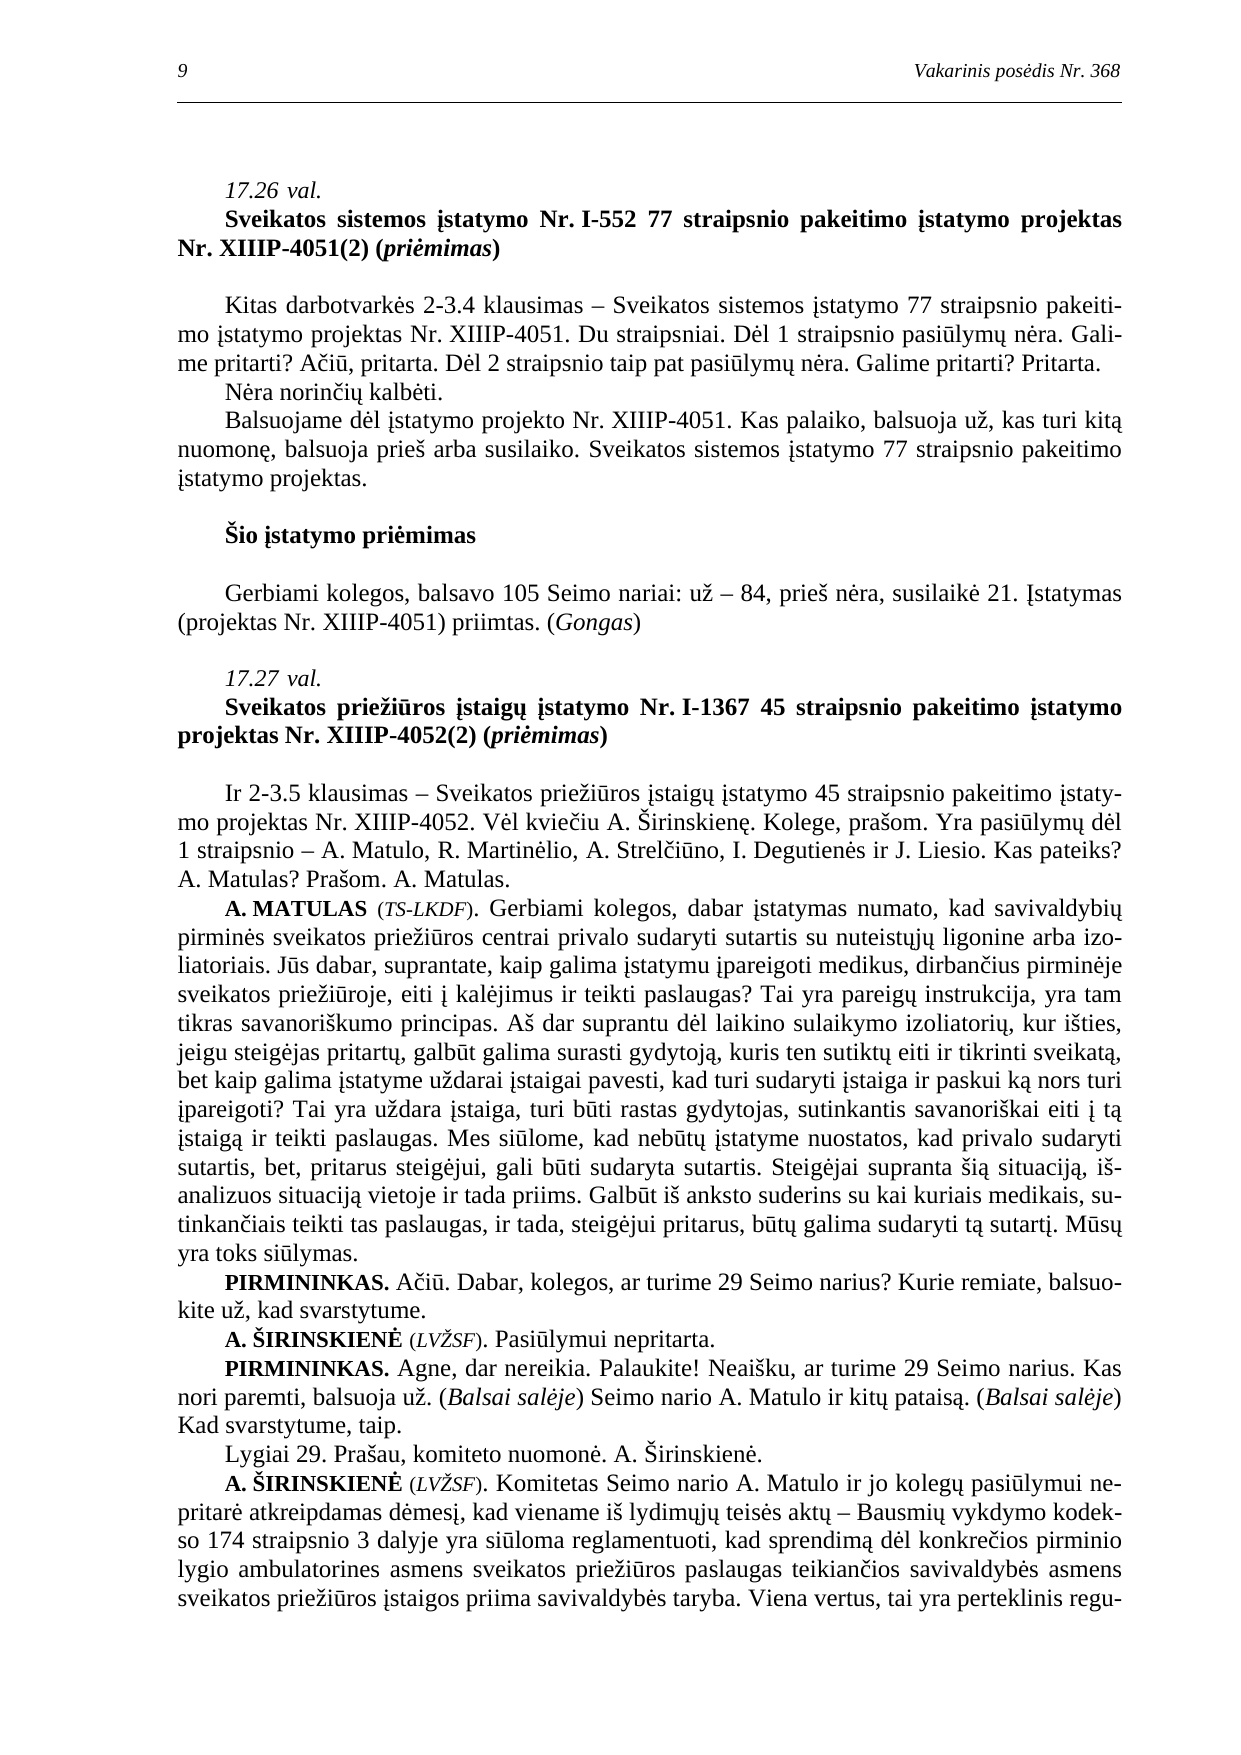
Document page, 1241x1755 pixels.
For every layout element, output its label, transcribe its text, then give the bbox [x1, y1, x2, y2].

text A. ŠIRINSKIENĖ (LVŽSF). Pa­siū­ly­mui ne­pri­tar­ta. [177, 1324, 1122, 1353]
text 17.26 val. [224, 176, 1122, 204]
text Bal­suo­ja­me dėl įsta­ty­mo pro­jek­to Nr. XIIIP-4051. Kas pa­lai­ko, bal­suo­ja už, kas tu­ri ki­tą nuo­mo­nę, bal­suo­ja prieš ar­ba su­si­lai­ko. Svei­ka­tos sis­te­mos įsta­ty­mo 77 straips­nio pa­kei­ti­mo įsta­ty­mo pro­jek­tas. [177, 405, 1122, 492]
text Svei­ka­tos prie­žiū­ros įstai­gų įsta­ty­mo Nr. I-1367 45 straips­nio pa­kei­ti­mo įsta­ty­mo pro­jek­tas Nr. XIIIP-4052(2) (pri­ėmi­mas) [177, 692, 1122, 749]
text Ger­bia­mi ko­le­gos, bal­sa­vo 105 Sei­mo na­riai: už – 84, prieš nė­ra, su­si­lai­kė 21. Įsta­ty­mas (pro­jek­tas Nr. XIIIP-4051) pri­im­tas. (Gon­gas) [177, 578, 1122, 635]
text A. ŠIRINSKIENĖ (LVŽSF). Ko­mi­te­tas Sei­mo na­rio A. Ma­tu­lo ir jo ko­le­gų pa­siū­ly­mui ne­pri­ta­rė at­kreip­da­mas dė­me­sį, kad vie­na­me iš ly­di­mų­jų tei­sės ak­tų – Baus­mių vyk­dy­mo ko­dek­so 174 straips­nio 3 da­ly­je yra siū­lo­ma reg­la­men­tuo­ti, kad spren­di­mą dėl kon­kre­čios pir­mi­nio ly­gio am­bu­la­to­ri­nes as­mens svei­ka­tos prie­žiū­ros pa­slau­gas tei­kian­čios sa­vi­val­dy­bės as­mens svei­ka­tos prie­žiū­ros įstai­gos pri­ima sa­vi­val­dy­bės ta­ry­ba. Vie­na ver­tus, tai yra per­tek­li­nis re­gu­ [177, 1468, 1122, 1612]
text PIRMININKAS. Ag­ne, dar ne­rei­kia. Pa­lau­ki­te! Ne­aiš­ku, ar tu­ri­me 29 Sei­mo na­rius. Kas no­ri pa­rem­ti, bal­suo­ja už. (Bal­sai sa­lė­je) Sei­mo na­rio A. Ma­tu­lo ir ki­tų pa­tai­są. (Bal­sai sa­lė­je) Kad svars­ty­tu­me, taip. [177, 1353, 1122, 1439]
text Šio įsta­ty­mo pri­ėmi­mas [177, 520, 1122, 549]
text Ly­giai 29. Pra­šau, ko­mi­te­to nuo­mo­nė. A. Ši­rins­kie­nė. [177, 1439, 1122, 1468]
text PIRMININKAS. Ačiū. Da­bar, ko­le­gos, ar tu­ri­me 29 Sei­mo na­rius? Ku­rie re­miate, bal­suo­kite už, kad svars­ty­tu­me. [177, 1267, 1122, 1324]
text 17.27 val. [224, 664, 1122, 692]
text Nė­ra no­rin­čių kal­bė­ti. [177, 377, 1122, 405]
text Ir 2-3.5 klau­si­mas – Svei­ka­tos prie­žiū­ros įstai­gų įsta­ty­mo 45 straips­nio pa­kei­ti­mo įsta­ty­mo pro­jek­tas Nr. XIIIP-4052. Vėl kvie­čiu A. Ši­rins­kie­nę. Ko­le­ge, pra­šom. Yra pa­siū­ly­mų dėl 1 straips­nio – A. Ma­tu­lo, R. Mar­ti­nė­lio, A. Strel­čiū­no, I. De­gu­tie­nės ir J. Lie­sio. Kas pa­teiks? A. Ma­tu­las? Pra­šom. A. Ma­tu­las. [177, 778, 1122, 893]
text A. MATULAS (TS-LKDF). Ger­bia­mi ko­le­gos, da­bar įsta­ty­mas nu­ma­to, kad sa­vi­val­dy­bių pir­mi­nės svei­ka­tos prie­žiū­ros cen­trai pri­va­lo su­da­ry­ti su­tar­tis su nu­teis­tų­jų li­go­ni­ne ar­ba izo­lia­to­riais. Jūs da­bar, su­pran­ta­te, kaip ga­li­ma įsta­ty­mu įpa­rei­go­ti me­di­kus, dir­ban­čius pir­mi­nė­je svei­ka­tos prie­žiū­ro­je, ei­ti į ka­lė­ji­mus ir teik­ti pa­slau­gas? Tai yra pa­rei­gų in­struk­ci­ja, yra tam tik­ras sa­va­no­riš­ku­mo prin­ci­pas. Aš dar su­pran­tu dėl lai­ki­no su­lai­ky­mo izo­lia­to­rių, kur iš­ties, jei­gu stei­gė­jas pri­tar­tų, gal­būt ga­li­ma su­ras­ti gy­dy­to­ją, ku­ris ten su­tik­tų ei­ti ir tik­rin­ti svei­ka­tą, bet kaip ga­li­ma įsta­ty­me už­da­rai įstai­gai pa­ves­ti, kad tu­ri su­da­ry­ti įstai­ga ir pas­kui ką nors tu­ri įpa­rei­go­ti? Tai yra už­da­ra įstai­ga, tu­ri bū­ti ras­tas gy­dy­to­jas, su­tin­kan­tis sa­va­no­riš­kai ei­ti į tą įstai­gą ir teik­ti pa­slau­gas. Mes siū­lo­me, kad ne­bū­tų įsta­ty­me nuo­sta­tos, kad pri­va­lo su­da­ry­ti su­tar­tis, bet, pri­ta­rus stei­gė­jui, ga­li bū­ti su­da­ry­ta su­tar­tis. Stei­gė­jai su­pran­ta šią si­tu­a­ci­ją, iš­ana­li­zuos si­tu­a­ci­ją vie­to­je ir ta­da pri­ims. Gal­būt iš anks­to su­de­rins su kai ku­riais me­di­kais, su­tin­kan­čiais teik­ti tas pa­slau­gas, ir ta­da, stei­gė­jui pri­ta­rus, bū­tų ga­li­ma su­da­ry­ti tą su­tar­tį. Mū­sų yra toks siū­ly­mas. [177, 893, 1122, 1267]
text Ki­tas dar­bo­tvarkės 2-3.4 klau­si­mas – Svei­ka­tos sis­te­mos įsta­ty­mo 77 straips­nio pa­kei­ti­mo įsta­ty­mo pro­jek­tas Nr. XIIIP-4051. Du straips­niai. Dėl 1 straips­nio pa­siū­ly­mų nė­ra. Ga­li­me pri­tar­ti? Ačiū, pri­tar­ta. Dėl 2 straips­nio taip pat pa­siū­ly­mų nė­ra. Ga­li­me pri­tar­ti? Pri­tar­ta. [177, 290, 1122, 377]
text Svei­ka­tos sis­te­mos įsta­ty­mo Nr. I-552 77 straips­nio pa­kei­ti­mo įsta­ty­mo pro­jek­tas Nr. XIIIP-4051(2) (pri­ėmi­mas) [177, 204, 1122, 262]
